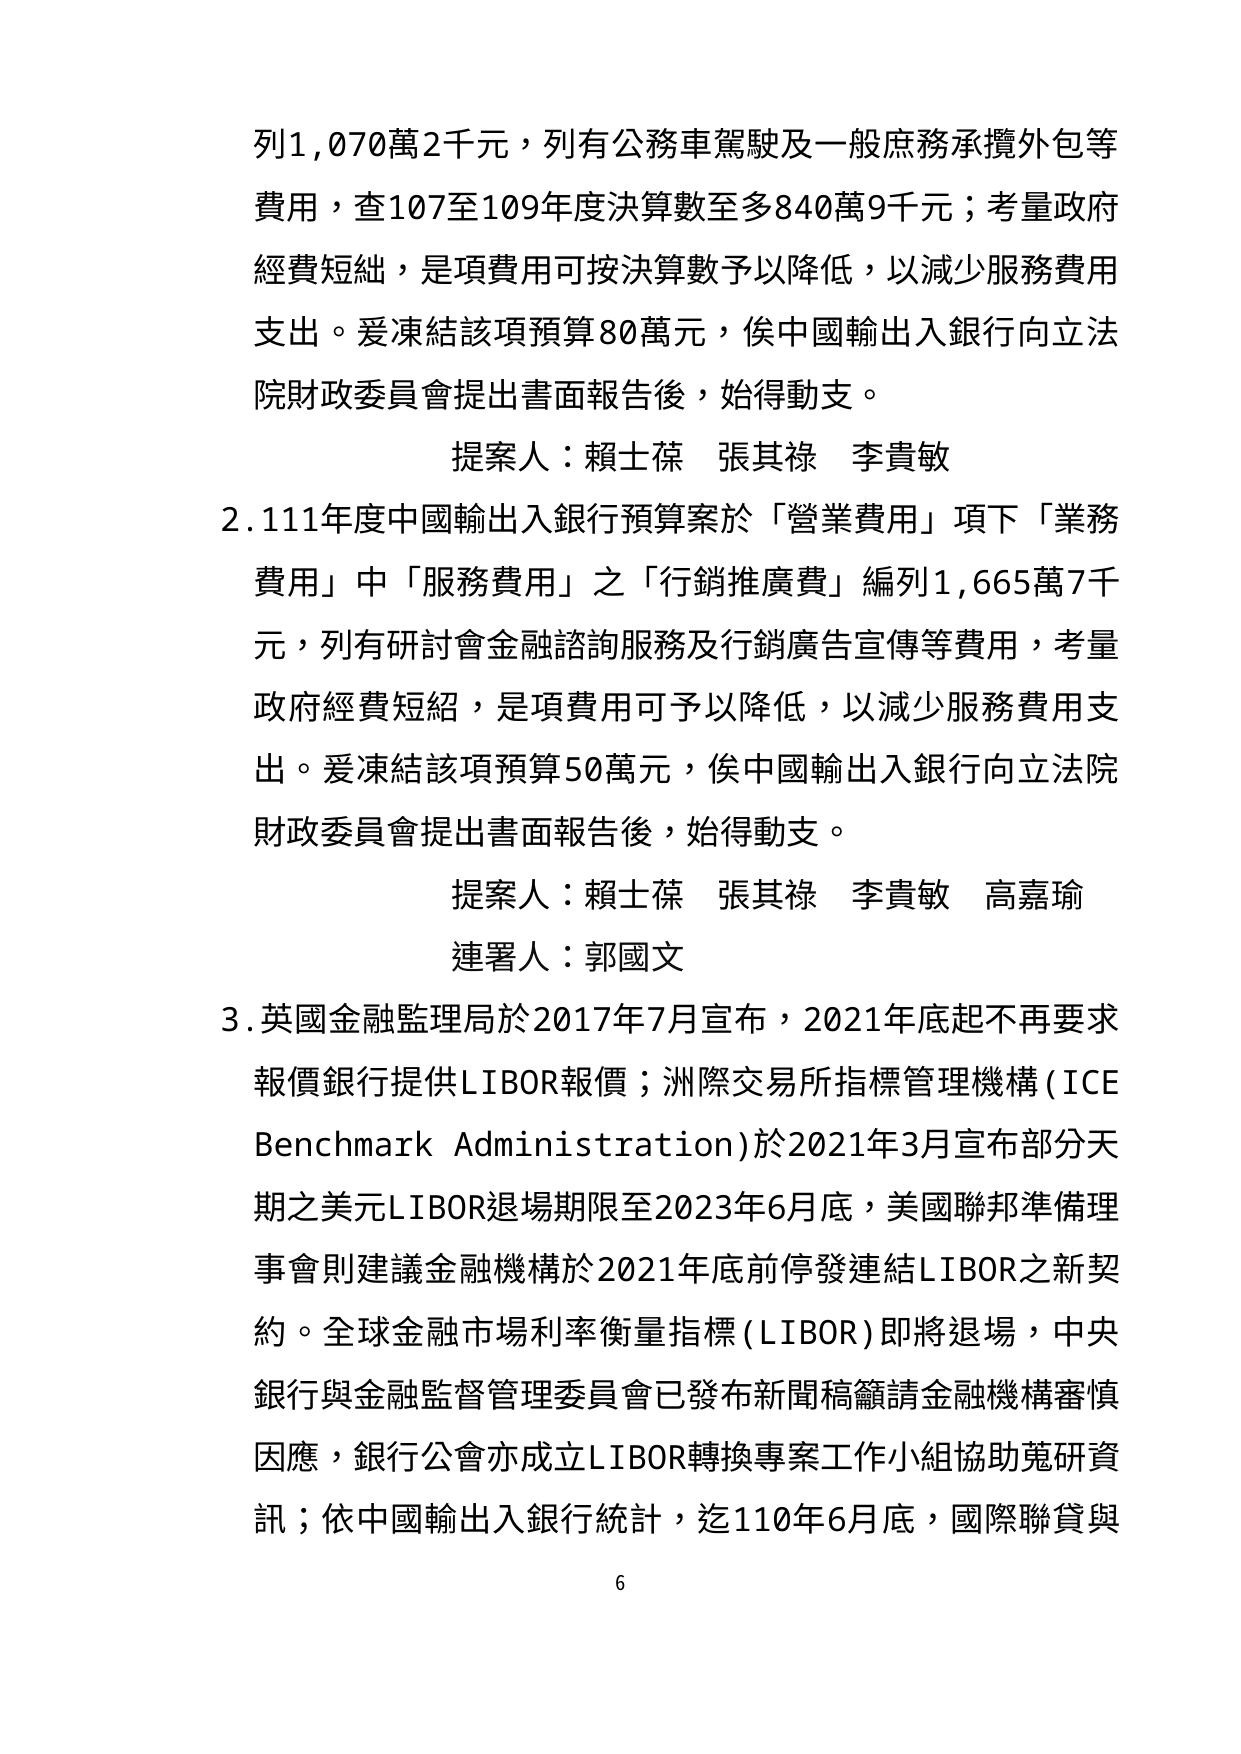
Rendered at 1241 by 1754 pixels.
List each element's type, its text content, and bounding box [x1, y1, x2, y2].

text 連署人：郭國文 [120, 913, 1120, 976]
text 3.英國金融監理局於2017年7月宣布，2021年底起不再要求報價銀行提供LIBOR報價；洲際交易所指標管理機構(ICE Benchmark Administration)於2021年3月宣布部分天期之美元LIBOR退場期限至2023年6月底，美國聯邦準備理事會則建議金融機構於2021年底前停發連結LIBOR之新契約。全球金融市場利率衡量指標(LIBOR)即將退場，中央銀行與金融監督管理委員會已發布新聞稿籲請金融機構審慎因應，銀行公會亦成立LIBOR轉換專案工作小組協助蒐研資訊；依中國輸出入銀行統計，迄110年6月底，國際聯貸與 [220, 976, 1120, 1538]
text 提案人：賴士葆 張其祿 李貴敏 [120, 413, 1120, 476]
text 提案人：賴士葆 張其祿 李貴敏 高嘉瑜 [120, 851, 1120, 913]
text 2.111年度中國輸出入銀行預算案於「營業費用」項下「業務費用」中「服務費用」之「行銷推廣費」編列1,665萬7千元，列有研討會金融諮詢服務及行銷廣告宣傳等費用，考量政府經費短紹，是項費用可予以降低，以減少服務費用支出。爰凍結該項預算50萬元，俟中國輸出入銀行向立法院財政委員會提出書面報告後，始得動支。 [220, 476, 1120, 851]
text 列1,070萬2千元，列有公務車駕駛及一般庶務承攬外包等費用，查107至109年度決算數至多840萬9千元；考量政府經費短絀，是項費用可按決算數予以降低，以減少服務費用支出。爰凍結該項預算80萬元，俟中國輸出入銀行向立法院財政委員會提出書面報告後，始得動支。 [220, 101, 1120, 413]
